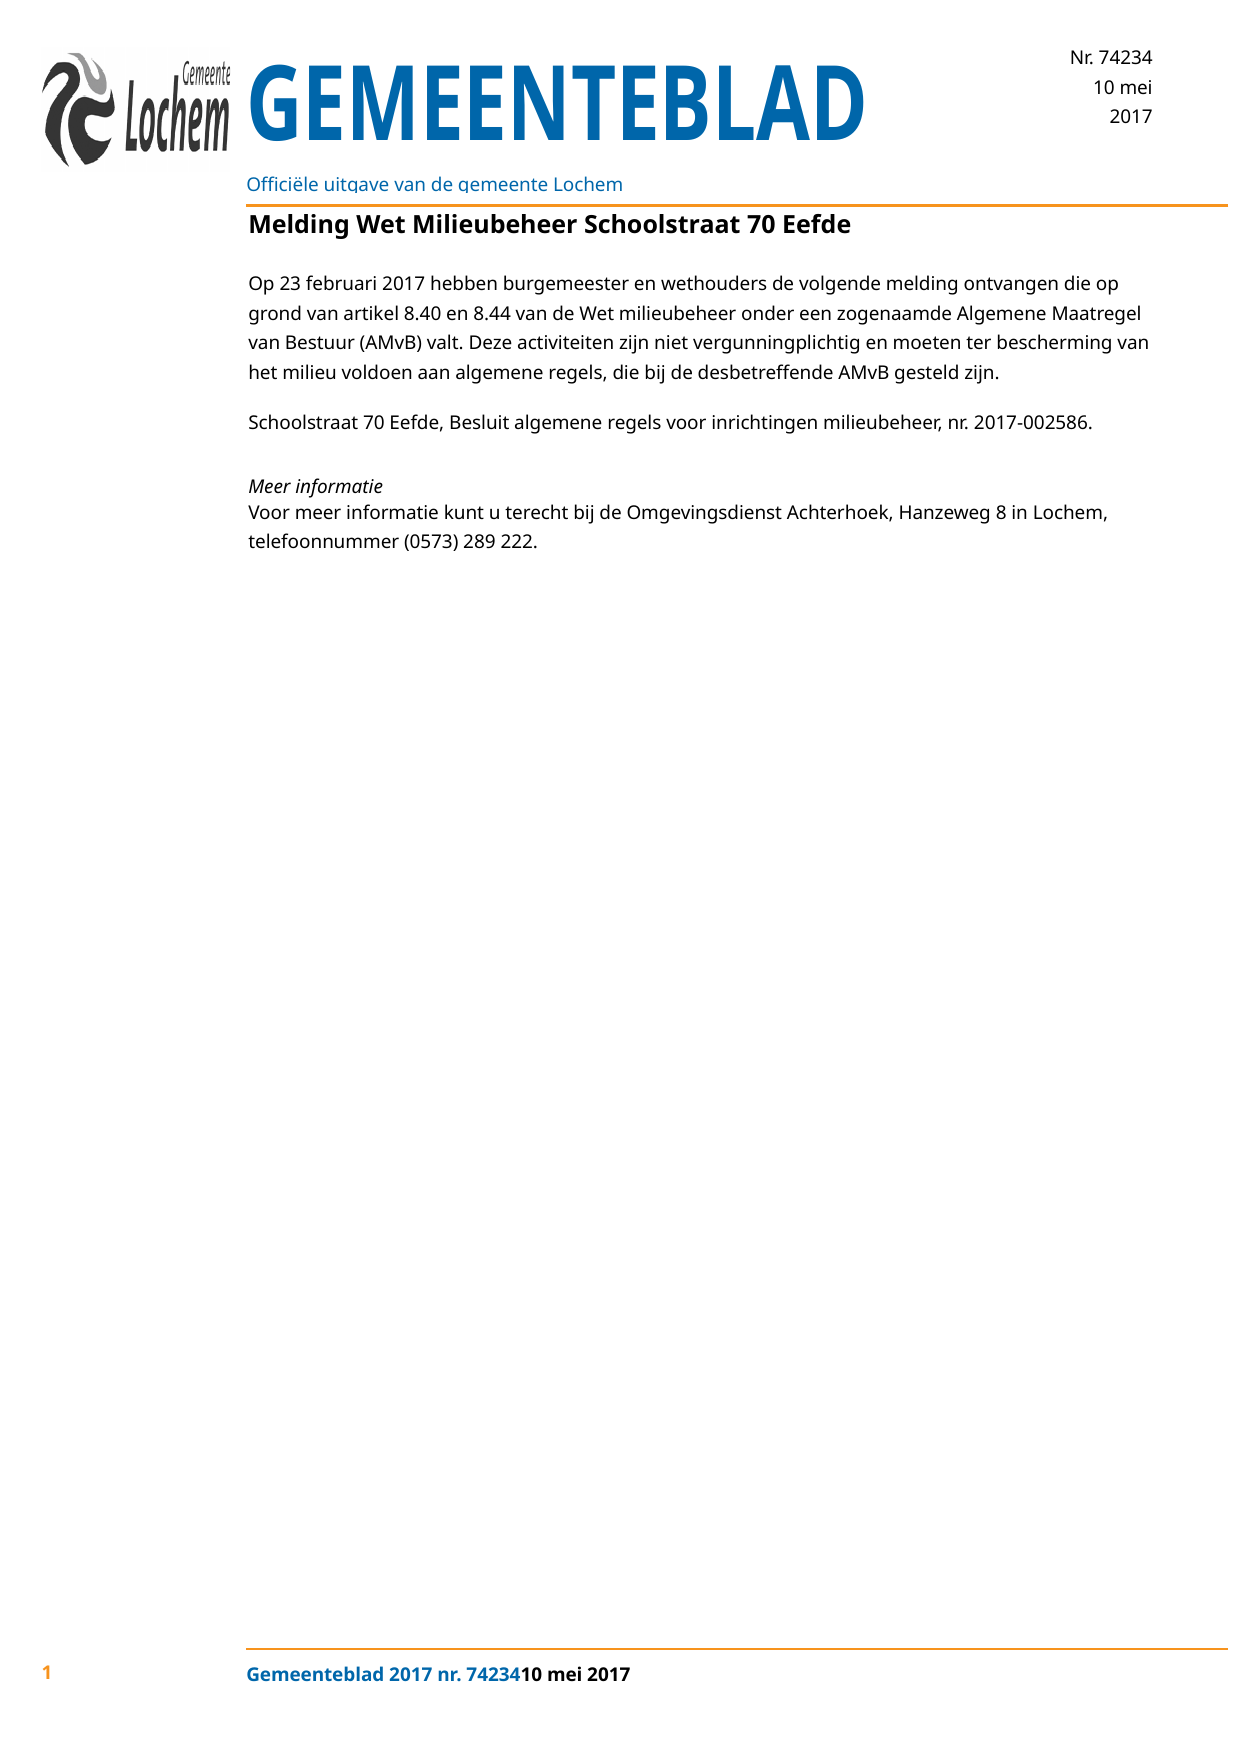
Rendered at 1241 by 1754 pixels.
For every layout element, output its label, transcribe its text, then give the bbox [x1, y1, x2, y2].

text Melding Wet Milieubeheer Schoolstraat 70 Eefde [248, 207, 1152, 241]
text Op 23 februari 2017 hebben burgemeester en wethouders de volgende melding ontvangen die op grond van artikel 8.40 en 8.44 van de Wet milieubeheer onder een zogenaamde Algemene Maatregel van Bestuur (AMvB) valt. Deze activiteiten zijn niet vergunningplichtig en moeten ter bescherming van het milieu voldoen aan algemene regels, die bij de desbetreffende AMvB gesteld zijn. [248, 270, 1152, 385]
picture [41, 47, 231, 172]
text Schoolstraat 70 Eefde, Besluit algemene regels voor inrichtingen milieubeheer, nr. 2017-002586. [248, 409, 1152, 435]
text Voor meer informatie kunt u terecht bij de Omgevingsdienst Achterhoek, Hanzeweg 8 in Lochem, telefoonnummer (0573) 289 222. [248, 499, 1152, 554]
text Meer informatie [248, 473, 1152, 499]
